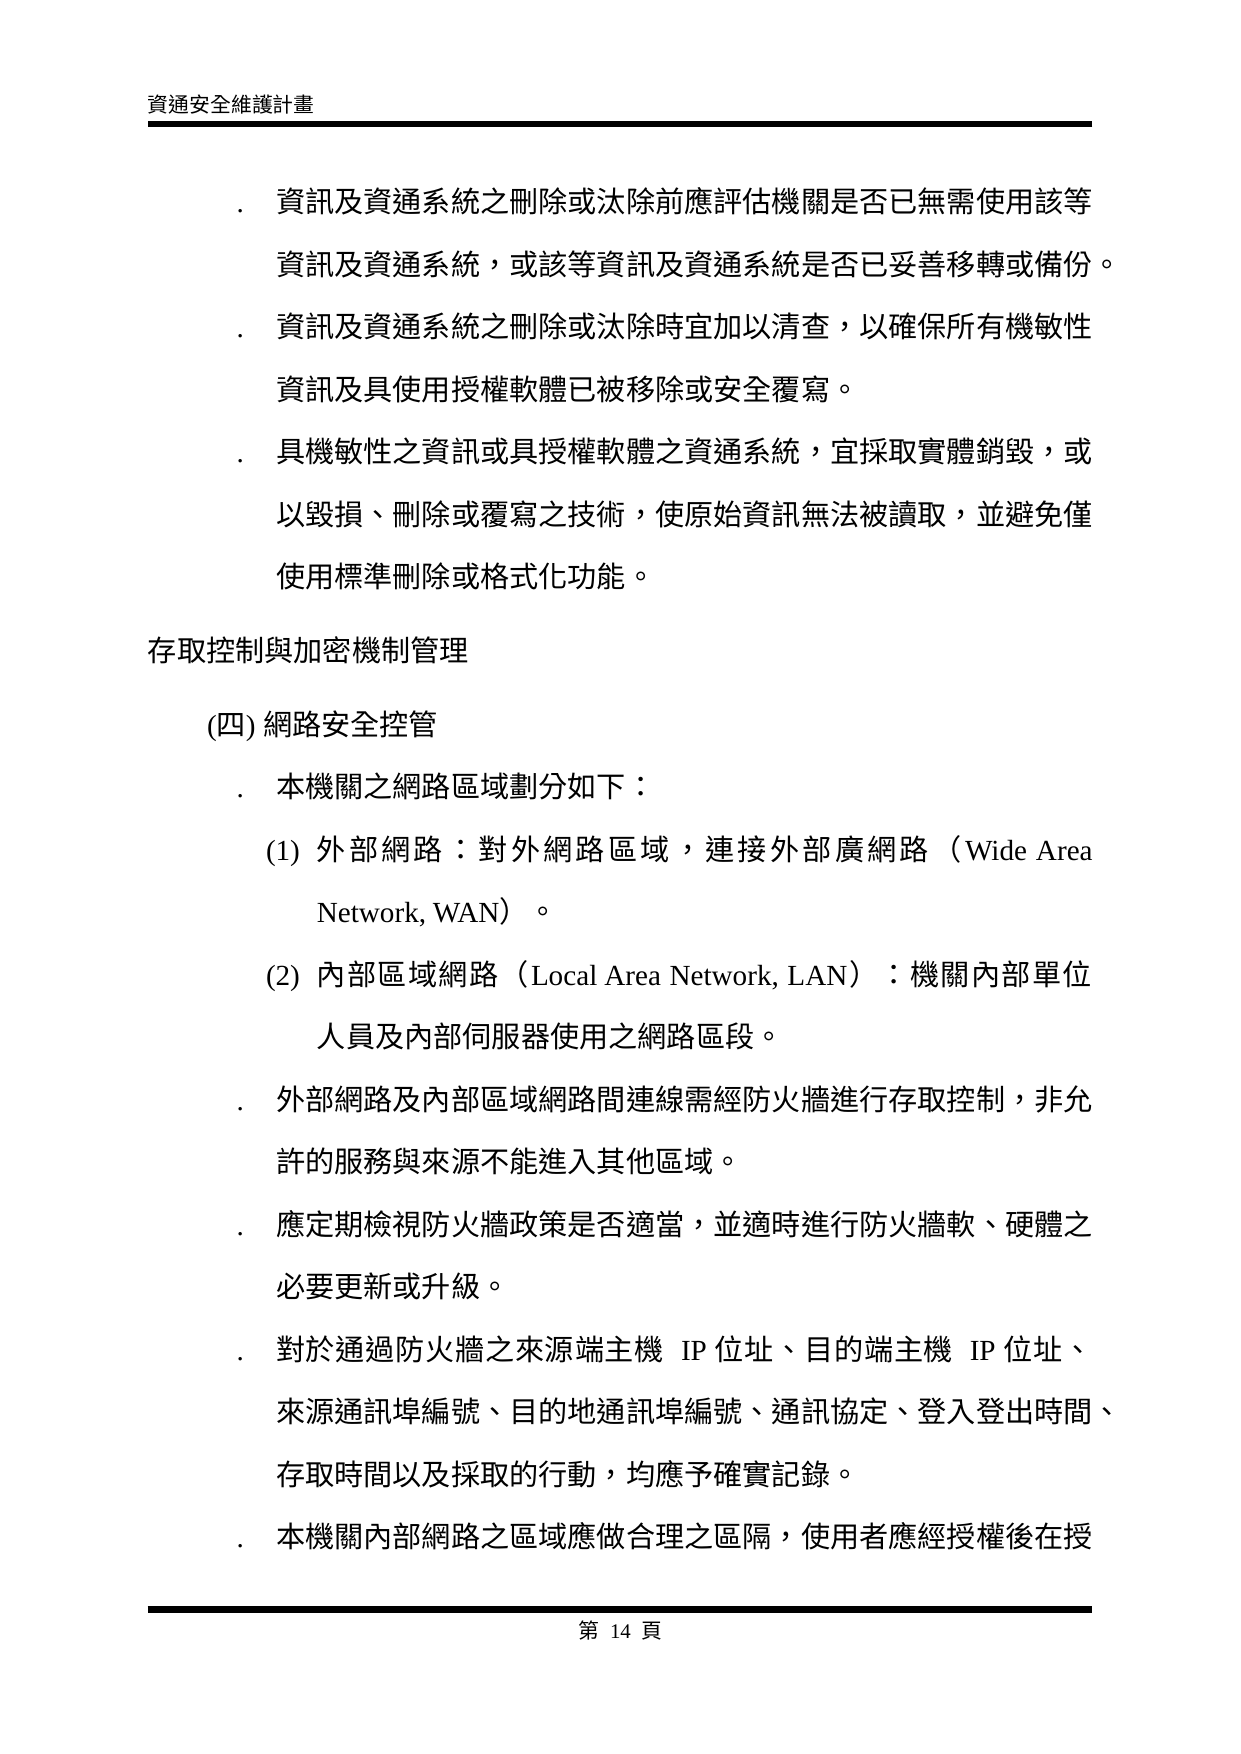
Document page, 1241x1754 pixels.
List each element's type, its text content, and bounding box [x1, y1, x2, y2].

subtitle 內部區域網路（Local Area Network, LAN）：機關內部單位人員及內部伺服器使用之網路區段。 [266, 931, 1092, 1056]
subtitle 外部網路及內部區域網路間連線需經防火牆進行存取控制，非允許的服務與來源不能進入其他區域。 [236, 1056, 1092, 1181]
subtitle 資訊及資通系統之刪除或汰除前應評估機關是否已無需使用該等資訊及資通系統，或該等資訊及資通系統是否已妥善移轉或備份。 [236, 158, 1092, 283]
subtitle 本機關內部網路之區域應做合理之區隔，使用者應經授權後在授 [236, 1493, 1092, 1556]
subtitle 外部網路：對外網路區域，連接外部廣網路（Wide Area Network, WAN）。 [266, 806, 1092, 931]
subtitle 網路安全控管 [207, 681, 1092, 743]
subtitle 對於通過防火牆之來源端主機 IP 位址、目的端主機 IP 位址、來源通訊埠編號、目的地通訊埠編號、通訊協定、登入登出時間、存取時間以及採取的行動，均應予確實記錄。 [236, 1306, 1092, 1493]
subtitle 具機敏性之資訊或具授權軟體之資通系統，宜採取實體銷毀，或以毀損、刪除或覆寫之技術，使原始資訊無法被讀取，並避免僅使用標準刪除或格式化功能。 [236, 408, 1092, 596]
subtitle 應定期檢視防火牆政策是否適當，並適時進行防火牆軟、硬體之必要更新或升級。 [236, 1181, 1092, 1306]
subtitle 本機關之網路區域劃分如下： [236, 743, 1092, 806]
subtitle 存取控制與加密機制管理 [148, 607, 1092, 669]
subtitle 資訊及資通系統之刪除或汰除時宜加以清查，以確保所有機敏性資訊及具使用授權軟體已被移除或安全覆寫。 [236, 283, 1092, 408]
